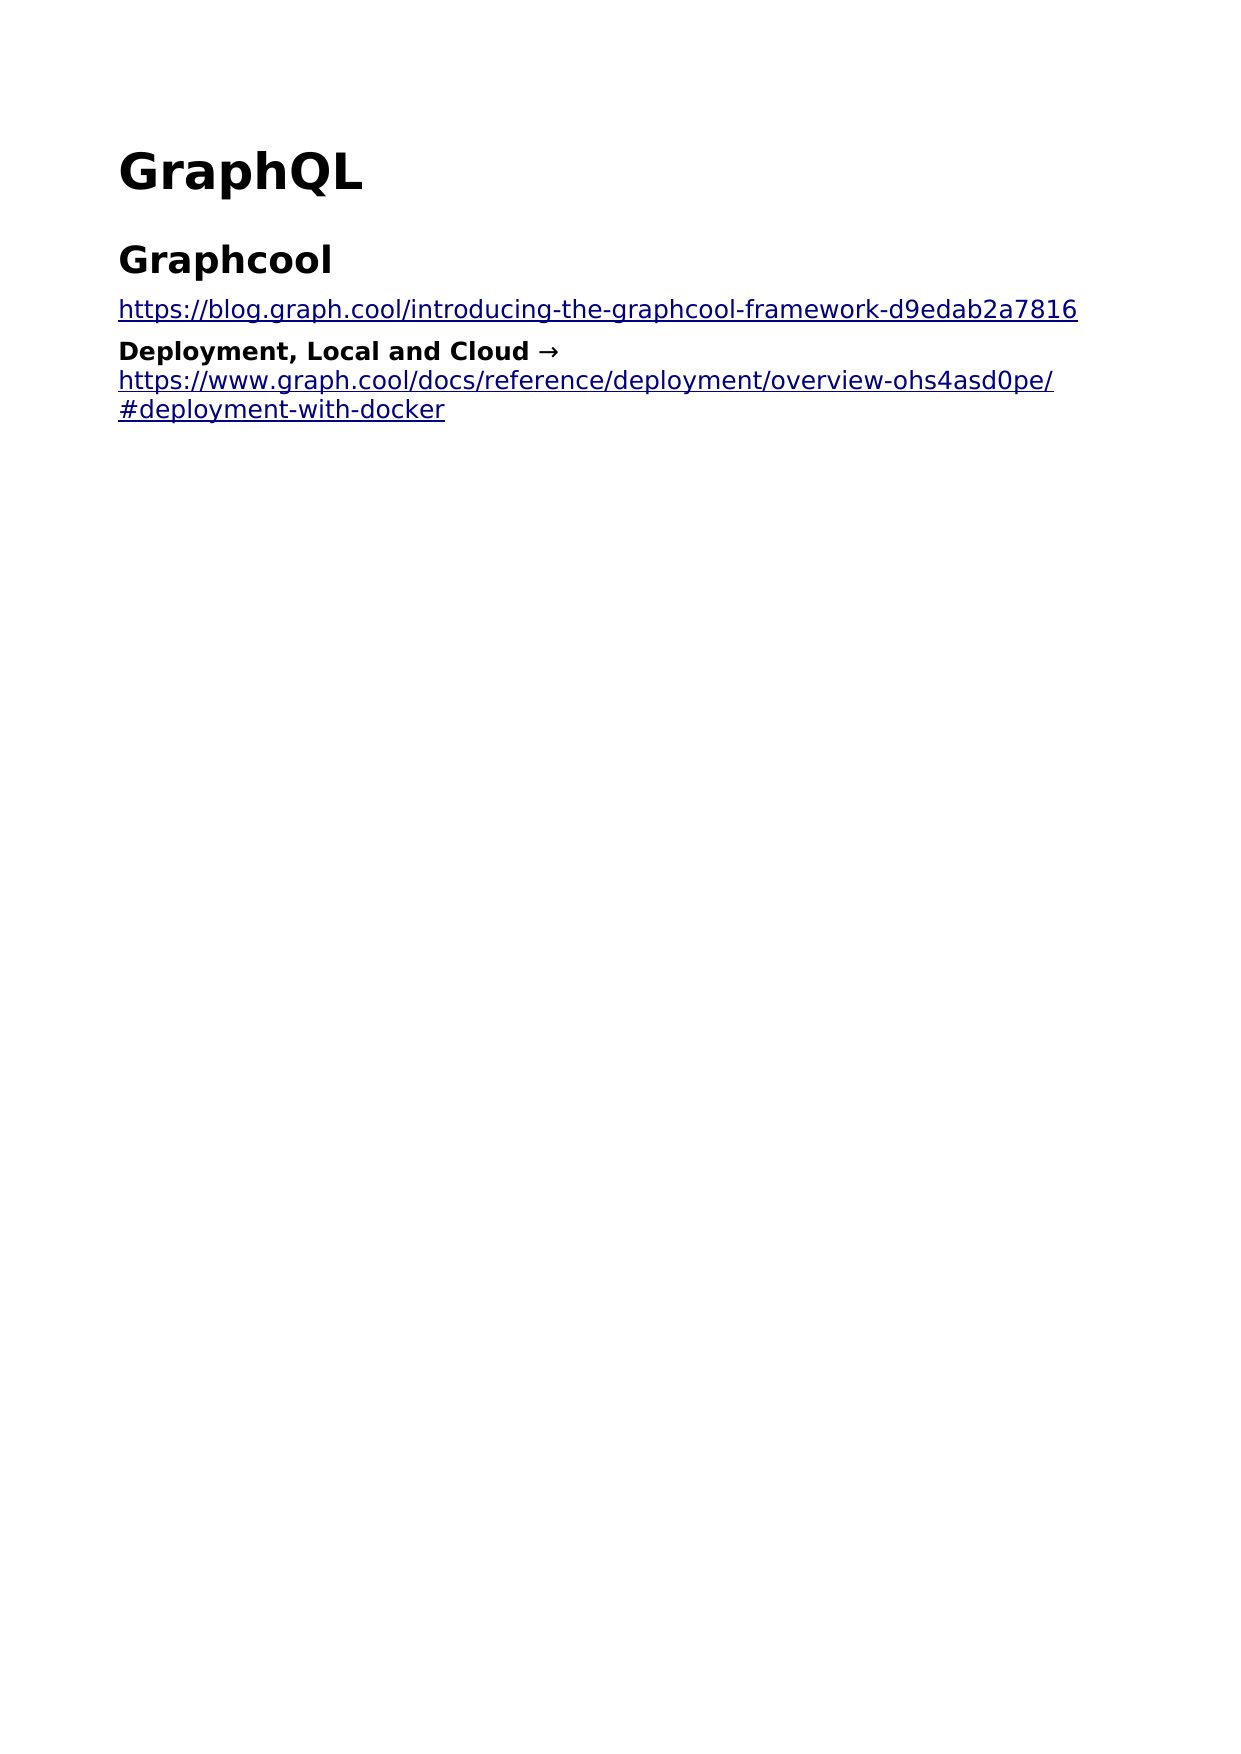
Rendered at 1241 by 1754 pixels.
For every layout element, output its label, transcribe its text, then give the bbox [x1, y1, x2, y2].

subtitle Graphcool [118, 239, 1122, 282]
text Deployment, Local and Cloud → https://www.graph.cool/docs/reference/deployment/overview-ohs4asd0pe/#deployment-with-docker [118, 337, 1122, 453]
text https://blog.graph.cool/introducing-the-graphcool-framework-d9edab2a7816 [118, 295, 1122, 324]
subtitle GraphQL [118, 143, 1122, 201]
